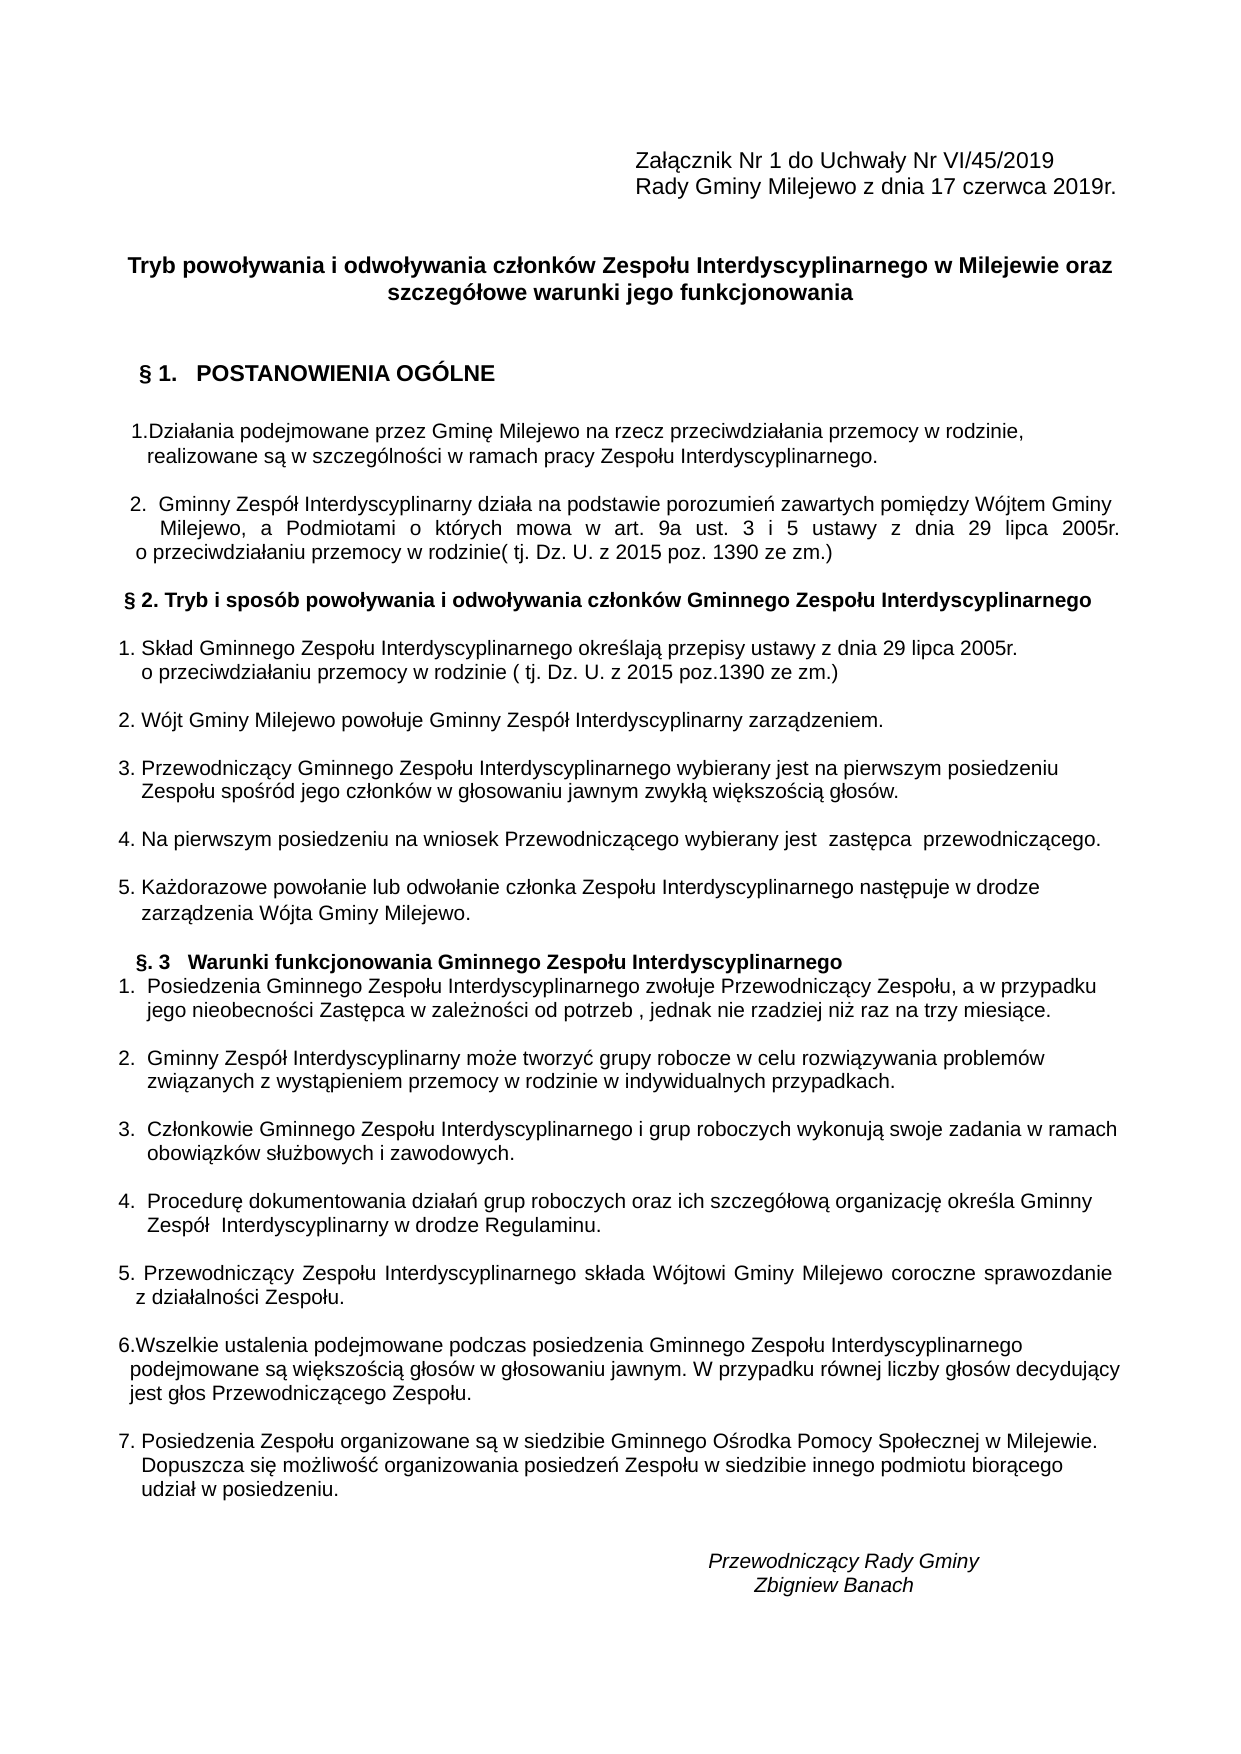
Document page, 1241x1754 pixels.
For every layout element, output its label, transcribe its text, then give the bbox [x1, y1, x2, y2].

text 2. Gminny Zespół Interdyscyplinarny działa na podstawie porozumień zawartych pomiędzy Wójtem Gminy [118, 492, 1122, 516]
text 1.Działania podejmowane przez Gminę Milejewo na rzecz przeciwdziałania przemocy w rodzinie, [118, 415, 1122, 444]
text 7. Posiedzenia Zespołu organizowane są w siedzibie Gminnego Ośrodka Pomocy Społecznej w Milejewie. [118, 1429, 1122, 1453]
text §. 3 Warunki funkcjonowania Gminnego Zespołu Interdyscyplinarnego [118, 949, 1122, 973]
text § 2. Tryb i sposób powoływania i odwoływania członków Gminnego Zespołu Interdyscyplinarnego [118, 588, 1122, 612]
text 4. Na pierwszym posiedzeniu na wniosek Przewodniczącego wybierany jest zastępca przewodniczącego. [118, 827, 1122, 851]
text 5. Każdorazowe powołanie lub odwołanie członka Zespołu Interdyscyplinarnego następuje w drodze [118, 875, 1122, 899]
text 1. Skład Gminnego Zespołu Interdyscyplinarnego określają przepisy ustawy z dnia 29 lipca 2005r. [118, 636, 1122, 659]
text Rady Gminy Milejewo z dnia 17 czerwca 2019r. [635, 173, 1122, 199]
text związanych z wystąpieniem przemocy w rodzinie w indywidualnych przypadkach. [118, 1069, 1122, 1093]
text podejmowane są większością głosów w głosowaniu jawnym. W przypadku równej liczby głosów decydujący [118, 1357, 1122, 1381]
text 2. Gminny Zespół Interdyscyplinarny może tworzyć grupy robocze w celu rozwiązywania problemów [118, 1045, 1122, 1069]
text jego nieobecności Zastępca w zależności od potrzeb , jednak nie rzadziej niż raz na trzy miesiące. [118, 997, 1122, 1021]
text 1. Posiedzenia Gminnego Zespołu Interdyscyplinarnego zwołuje Przewodniczący Zespołu, a w przypadku [118, 973, 1122, 997]
text 6.Wszelkie ustalenia podejmowane podczas posiedzenia Gminnego Zespołu Interdyscyplinarnego [118, 1333, 1122, 1357]
text 5. Przewodniczący Zespołu Interdyscyplinarnego składa Wójtowi Gminy Milejewo coroczne sprawozdanie z działalności Zespołu. [118, 1261, 1122, 1309]
text 3. Przewodniczący Gminnego Zespołu Interdyscyplinarnego wybierany jest na pierwszym posiedzeniu [118, 755, 1122, 779]
text udział w posiedzeniu. [118, 1477, 1122, 1501]
text zarządzenia Wójta Gminy Milejewo. [118, 899, 1122, 926]
text § 1. POSTANOWIENIA OGÓLNE [118, 358, 1122, 386]
text 4. Procedurę dokumentowania działań grup roboczych oraz ich szczegółową organizację określa Gminny [118, 1189, 1122, 1213]
text Zespół Interdyscyplinarny w drodze Regulaminu. [118, 1213, 1122, 1237]
text 2. Wójt Gminy Milejewo powołuje Gminny Zespół Interdyscyplinarny zarządzeniem. [118, 707, 1122, 731]
text jest głos Przewodniczącego Zespołu. [118, 1381, 1122, 1405]
text Tryb powoływania i odwoływania członków Zespołu Interdyscyplinarnego w Milejewie oraz [118, 252, 1122, 279]
text obowiązków służbowych i zawodowych. [118, 1141, 1122, 1165]
text Dopuszcza się możliwość organizowania posiedzeń Zespołu w siedzibie innego podmiotu biorącego [118, 1453, 1122, 1477]
text szczegółowe warunki jego funkcjonowania [118, 279, 1122, 305]
text Przewodniczący Rady Gminy [708, 1548, 1122, 1572]
text Milejewo, a Podmiotami o których mowa w art. 9a ust. 3 i 5 ustawy z dnia 29 lipca 2005r. o przeciwdziałaniu przemocy w rodzinie( tj. Dz. U. z 2015 poz. 1390 ze zm.) [118, 516, 1122, 564]
text Zbigniew Banach [708, 1572, 1122, 1596]
text realizowane są w szczególności w ramach pracy Zespołu Interdyscyplinarnego. [118, 444, 1122, 468]
text 3. Członkowie Gminnego Zespołu Interdyscyplinarnego i grup roboczych wykonują swoje zadania w ramach [118, 1117, 1122, 1141]
text Załącznik Nr 1 do Uchwały Nr VI/45/2019 [635, 147, 1122, 173]
text Zespołu spośród jego członków w głosowaniu jawnym zwykłą większością głosów. [118, 779, 1122, 803]
text o przeciwdziałaniu przemocy w rodzinie ( tj. Dz. U. z 2015 poz.1390 ze zm.) [118, 659, 1122, 683]
